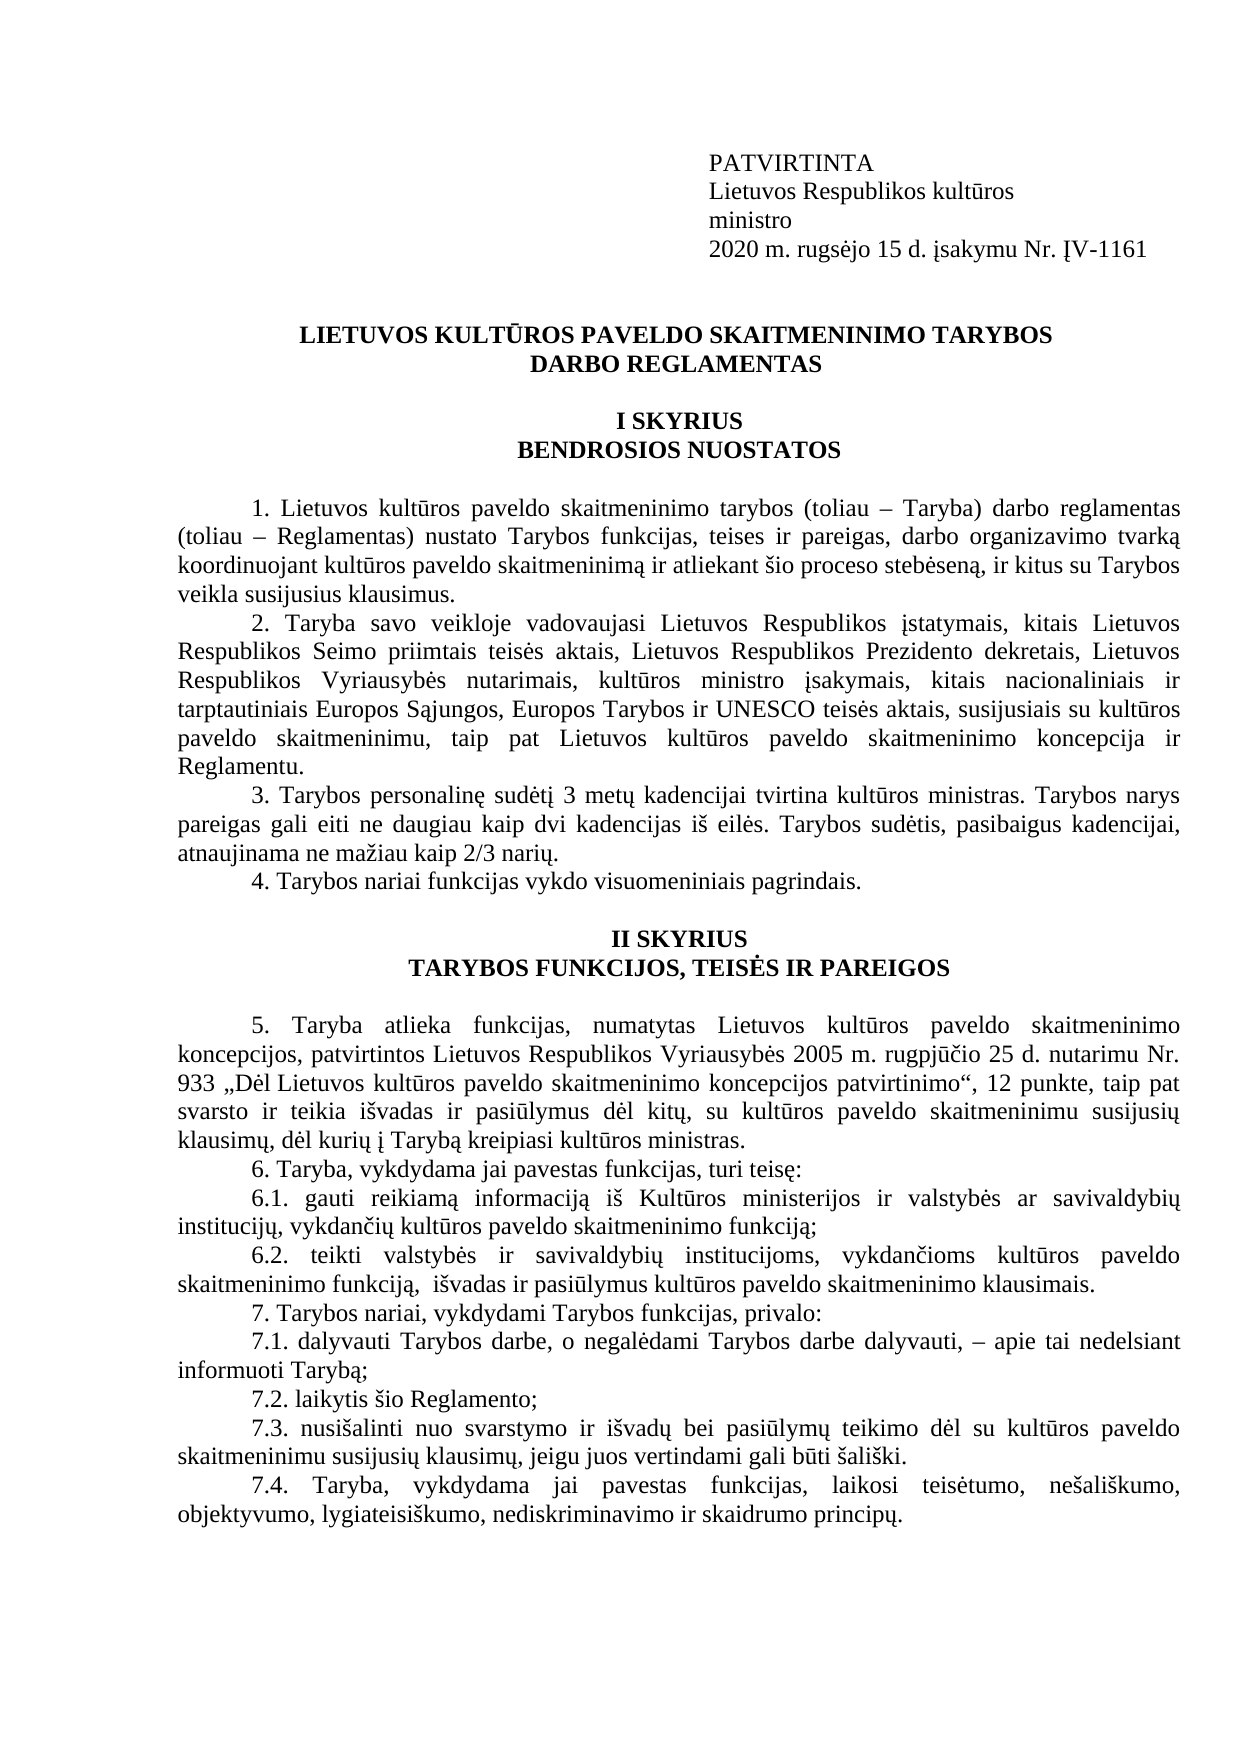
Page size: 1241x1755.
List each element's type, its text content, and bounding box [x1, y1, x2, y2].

text TARYBOS FUNKCIJOS, TEISĖS IR PAREIGOS [177, 953, 1181, 981]
text II SKYRIUS [177, 924, 1181, 953]
text 2. Taryba savo veikloje vadovaujasi Lietuvos Respublikos įstatymais, kitais Lietuvos Respublikos Seimo priimtais teisės aktais, Lietuvos Respublikos Prezidento dekretais, Lietuvos Respublikos Vyriausybės nutarimais, kultūros ministro įsakymais, kitais nacionaliniais ir tarptautiniais Europos Sąjungos, Europos Tarybos ir UNESCO teisės aktais, susijusiais su kultūros paveldo skaitmeninimu, taip pat Lietuvos kultūros paveldo skaitmeninimo koncepcija ir Reglamentu. [177, 608, 1181, 780]
text 1. Lietuvos kultūros paveldo skaitmeninimo tarybos (toliau – Taryba) darbo reglamentas (toliau – Reglamentas) nustato Tarybos funkcijas, teises ir pareigas, darbo organizavimo tvarką koordinuojant kultūros paveldo skaitmeninimą ir atliekant šio proceso stebėseną, ir kitus su Tarybos veikla susijusius klausimus. [177, 493, 1181, 608]
text ministro [177, 205, 1181, 234]
text DARBO REGLAMENTAS [177, 349, 1181, 378]
text LIETUVOS KULTŪROS PAVELDO SKAITMENINIMO TARYBOS [177, 320, 1181, 349]
text Lietuvos Respublikos kultūros [177, 176, 1181, 205]
text 2020 m. rugsėjo 15 d. įsakymu Nr. ĮV-1161 [177, 234, 1181, 263]
text 4. Tarybos nariai funkcijas vykdo visuomeniniais pagrindais. [177, 866, 1181, 895]
text 7.4. Taryba, vykdydama jai pavestas funkcijas, laikosi teisėtumo, nešališkumo, objektyvumo, lygiateisiškumo, nediskriminavimo ir skaidrumo principų. [177, 1470, 1181, 1528]
text 7.3. nusišalinti nuo svarstymo ir išvadų bei pasiūlymų teikimo dėl su kultūros paveldo skaitmeninimu susijusių klausimų, jeigu juos vertindami gali būti šališki. [177, 1413, 1181, 1470]
text 6.1. gauti reikiamą informaciją iš Kultūros ministerijos ir valstybės ar savivaldybių institucijų, vykdančių kultūros paveldo skaitmeninimo funkciją; [177, 1183, 1181, 1240]
text I SKYRIUS [177, 406, 1181, 435]
text 7. Tarybos nariai, vykdydami Tarybos funkcijas, privalo: [177, 1298, 1181, 1326]
text 6.2. teikti valstybės ir savivaldybių institucijoms, vykdančioms kultūros paveldo skaitmeninimo funkciją, išvadas ir pasiūlymus kultūros paveldo skaitmeninimo klausimais. [177, 1240, 1181, 1298]
text 7.1. dalyvauti Tarybos darbe, o negalėdami Tarybos darbe dalyvauti, – apie tai nedelsiant informuoti Tarybą; [177, 1326, 1181, 1384]
text 6. Taryba, vykdydama jai pavestas funkcijas, turi teisę: [177, 1154, 1181, 1183]
text 7.2. laikytis šio Reglamento; [177, 1384, 1181, 1413]
text BENDROSIOS NUOSTATOS [177, 435, 1181, 464]
text 3. Tarybos personalinę sudėtį 3 metų kadencijai tvirtina kultūros ministras. Tarybos narys pareigas gali eiti ne daugiau kaip dvi kadencijas iš eilės. Tarybos sudėtis, pasibaigus kadencijai, atnaujinama ne mažiau kaip 2/3 narių. [177, 780, 1181, 866]
text 5. Taryba atlieka funkcijas, numatytas Lietuvos kultūros paveldo skaitmeninimo koncepcijos, patvirtintos Lietuvos Respublikos Vyriausybės 2005 m. rugpjūčio 25 d. nutarimu Nr. 933 „Dėl Lietuvos kultūros paveldo skaitmeninimo koncepcijos patvirtinimo“, 12 punkte, taip pat svarsto ir teikia išvadas ir pasiūlymus dėl kitų, su kultūros paveldo skaitmeninimu susijusių klausimų, dėl kurių į Tarybą kreipiasi kultūros ministras. [177, 1010, 1181, 1154]
text PATVIRTINTA [177, 148, 1181, 176]
